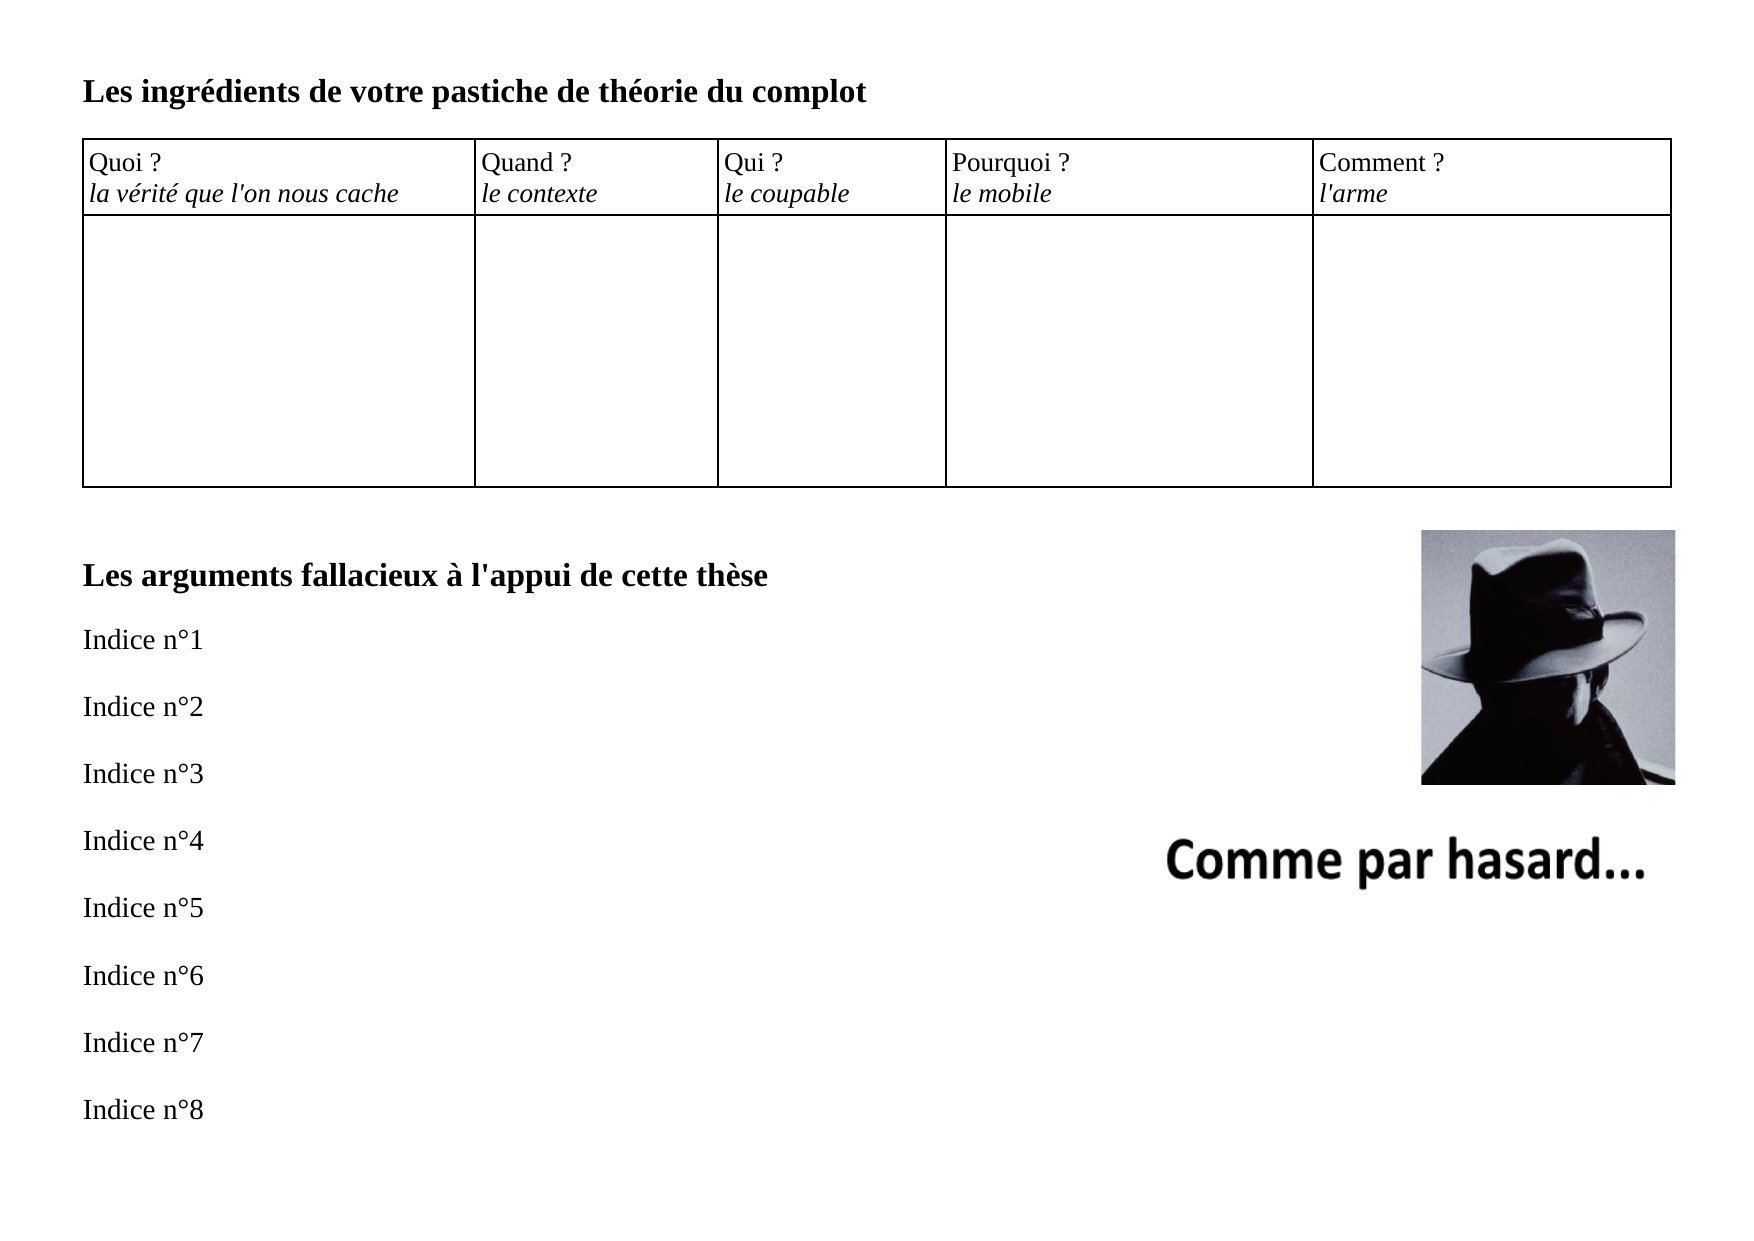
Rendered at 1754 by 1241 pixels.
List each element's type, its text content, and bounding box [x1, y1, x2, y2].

text Les arguments fallacieux à l'appui de cette thèse [83, 555, 1411, 593]
picture [1143, 822, 1664, 898]
text Indice n°7 [83, 1025, 1671, 1058]
table_header Comment ? l'arme [1314, 140, 1670, 214]
table_header Qui ? le coupable [719, 140, 945, 214]
text Indice n°6 [83, 958, 1671, 991]
text Indice n°8 [83, 1092, 1671, 1125]
table_cell [476, 216, 717, 486]
text Indice n°3 [83, 756, 1411, 790]
table_cell [719, 216, 945, 486]
picture [1421, 530, 1676, 785]
text Les ingrédients de votre pastiche de théorie du complot [83, 71, 1671, 109]
table_cell [1314, 216, 1670, 486]
text Indice n°2 [83, 689, 1411, 723]
table_header Quoi ? la vérité que l'on nous cache [84, 140, 474, 214]
text Indice n°1 [83, 622, 1411, 656]
table_header Pourquoi ? le mobile [947, 140, 1312, 214]
text Indice n°4 [83, 823, 1099, 857]
table_header Quand ? le contexte [476, 140, 717, 214]
table_cell [84, 216, 474, 486]
table_cell [947, 216, 1312, 486]
text Indice n°5 [83, 891, 1099, 924]
